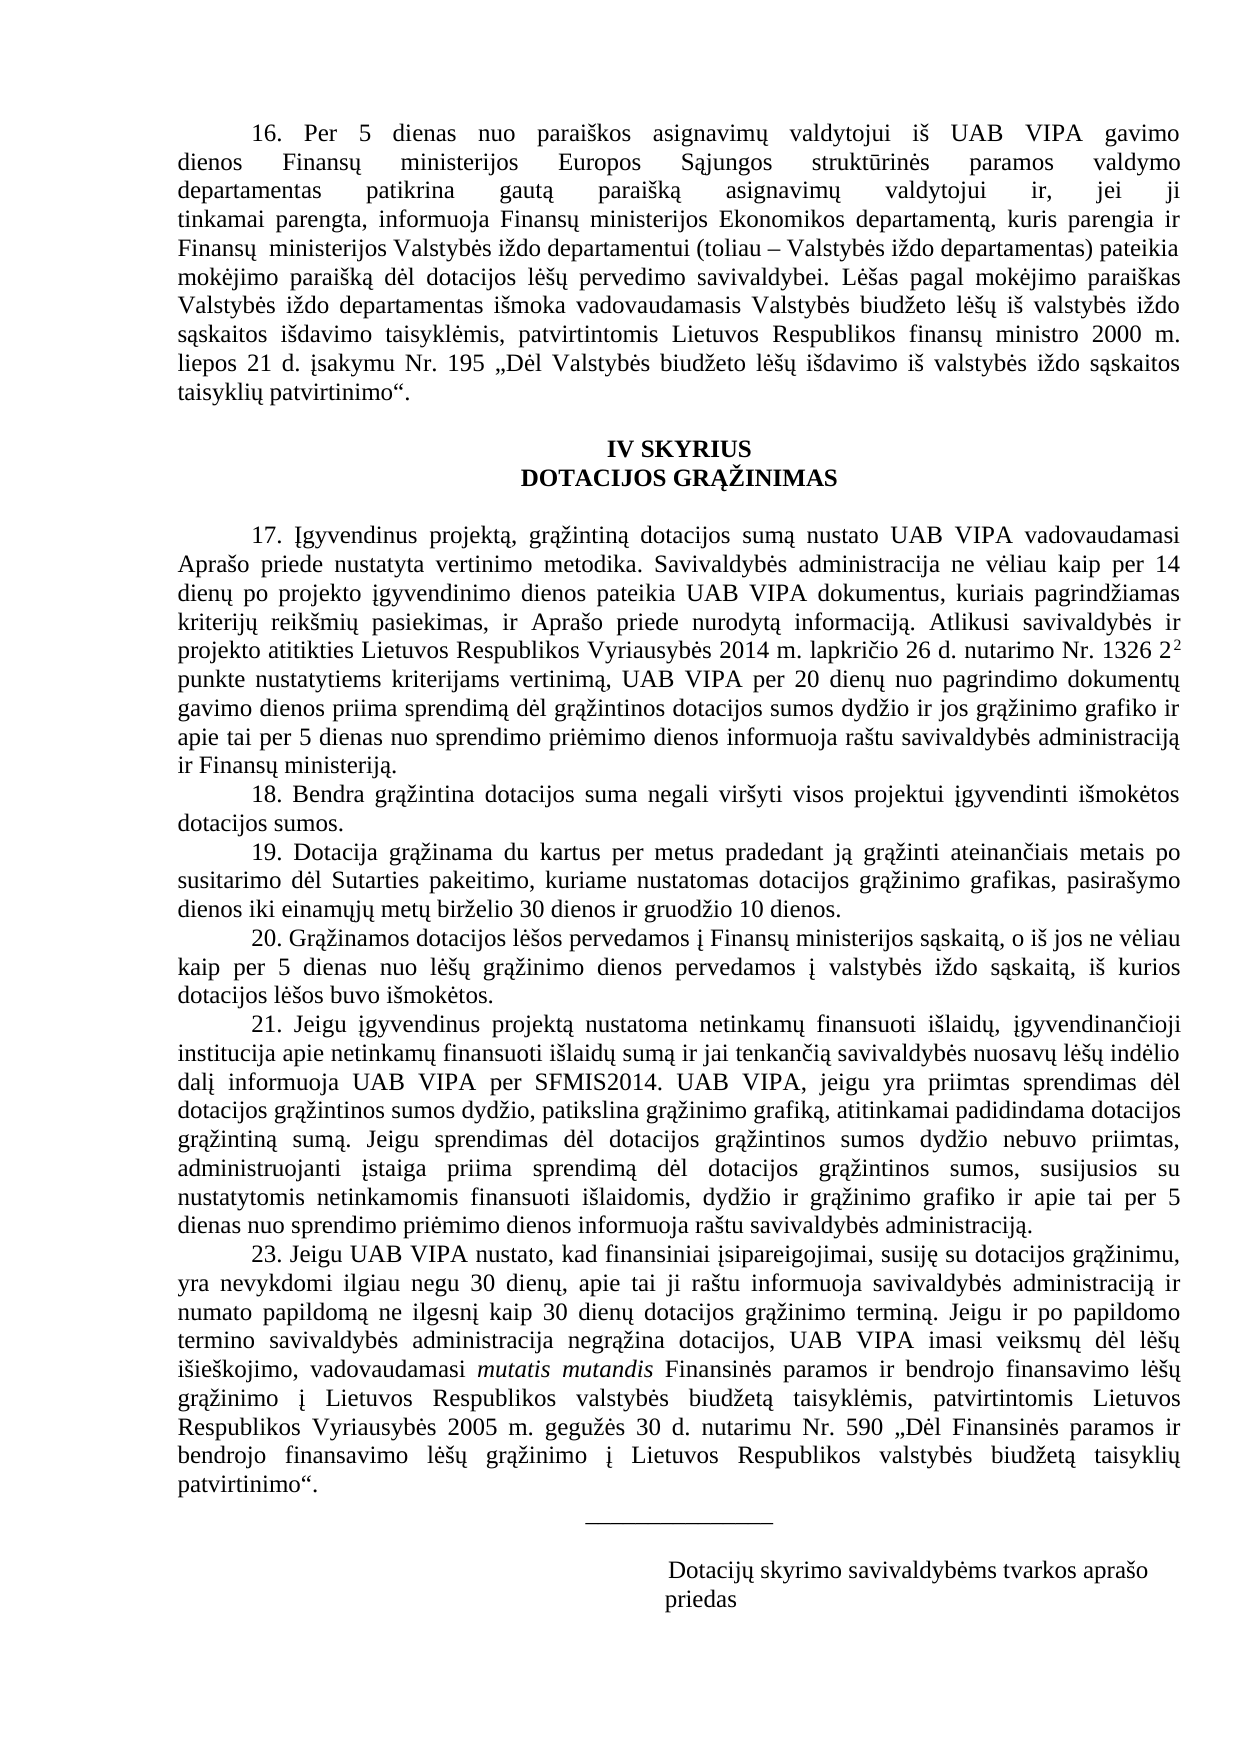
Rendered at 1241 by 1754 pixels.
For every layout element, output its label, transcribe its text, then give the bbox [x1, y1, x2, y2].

text 17. Įgyvendinus projektą, grąžintiną dotacijos sumą nustato UAB VIPA vadovaudamasi Aprašo priede nustatyta vertinimo metodika. Savivaldybės administracija ne vėliau kaip per 14 dienų po projekto įgyvendinimo dienos pateikia UAB VIPA dokumentus, kuriais pagrindžiamas kriterijų reikšmių pasiekimas, ir Aprašo priede nurodytą informaciją. Atlikusi savivaldybės ir projekto atitikties Lietuvos Respublikos Vyriausybės 2014 m. lapkričio 26 d. nutarimo Nr. 1326 22 punkte nustatytiems kriterijams vertinimą, UAB VIPA per 20 dienų nuo pagrindimo dokumentų gavimo dienos priima sprendimą dėl grąžintinos dotacijos sumos dydžio ir jos grąžinimo grafiko ir apie tai per 5 dienas nuo sprendimo priėmimo dienos informuoja raštu savivaldybės administraciją ir Finansų ministeriją. [177, 521, 1181, 779]
text Dotacijų skyrimo savivaldybėms tvarkos aprašo [635, 1556, 1181, 1584]
text 18. Bendra grąžintina dotacijos suma negali viršyti visos projektui įgyvendinti išmokėtos dotacijos sumos. [177, 779, 1181, 837]
text 23. Jeigu UAB VIPA nustato, kad finansiniai įsipareigojimai, susiję su dotacijos grąžinimu, yra nevykdomi ilgiau negu 30 dienų, apie tai ji raštu informuoja savivaldybės administraciją ir numato papildomą ne ilgesnį kaip 30 dienų dotacijos grąžinimo terminą. Jeigu ir po papildomo termino savivaldybės administracija negrąžina dotacijos, UAB VIPA imasi veiksmų dėl lėšų išieškojimo, vadovaudamasi mutatis mutandis Finansinės paramos ir bendrojo finansavimo lėšų grąžinimo į Lietuvos Respublikos valstybės biudžetą taisyklėmis, patvirtintomis Lietuvos Respublikos Vyriausybės 2005 m. gegužės 30 d. nutarimu Nr. 590 „Dėl Finansinės paramos ir bendrojo finansavimo lėšų grąžinimo į Lietuvos Respublikos valstybės biudžetą taisyklių patvirtinimo“. [177, 1239, 1181, 1498]
text mokėjimo paraišką dėl dotacijos lėšų pervedimo savivaldybei. Lėšas pagal mokėjimo paraiškas Valstybės iždo departamentas išmoka vadovaudamasis Valstybės biudžeto lėšų iš valstybės iždo sąskaitos išdavimo taisyklėmis, patvirtintomis Lietuvos Respublikos finansų ministro 2000 m. liepos 21 d. įsakymu Nr. 195 „Dėl Valstybės biudžeto lėšų išdavimo iš valstybės iždo sąskaitos taisyklių patvirtinimo“. [177, 262, 1181, 406]
text _______________ [177, 1498, 1181, 1527]
text DOTACIJOS GRĄŽINIMAS [177, 463, 1181, 492]
text priedas [664, 1584, 1181, 1613]
text 16. Per 5 dienas nuo paraiškos asignavimų valdytojui iš UAB VIPA gavimo dienos Finansų ministerijos Europos Sąjungos struktūrinės paramos valdymo departamentas patikrina gautą paraišką asignavimų valdytojui ir, jei ji tinkamai parengta, informuoja Finansų ministerijos Ekonomikos departamentą, kuris parengia ir Finansų ministerijos Valstybės iždo departamentui (toliau – Valstybės iždo departamentas) pateikia [177, 118, 1181, 262]
text 20. Grąžinamos dotacijos lėšos pervedamos į Finansų ministerijos sąskaitą, o iš jos ne vėliau kaip per 5 dienas nuo lėšų grąžinimo dienos pervedamos į valstybės iždo sąskaitą, iš kurios dotacijos lėšos buvo išmokėtos. [177, 923, 1181, 1009]
text 19. Dotacija grąžinama du kartus per metus pradedant ją grąžinti ateinančiais metais po susitarimo dėl Sutarties pakeitimo, kuriame nustatomas dotacijos grąžinimo grafikas, pasirašymo dienos iki einamųjų metų birželio 30 dienos ir gruodžio 10 dienos. [177, 837, 1181, 923]
text IV SKYRIUS [177, 434, 1181, 463]
text 21. Jeigu įgyvendinus projektą nustatoma netinkamų finansuoti išlaidų, įgyvendinančioji institucija apie netinkamų finansuoti išlaidų sumą ir jai tenkančią savivaldybės nuosavų lėšų indėlio dalį informuoja UAB VIPA per SFMIS2014. UAB VIPA, jeigu yra priimtas sprendimas dėl dotacijos grąžintinos sumos dydžio, patikslina grąžinimo grafiką, atitinkamai padidindama dotacijos grąžintiną sumą. Jeigu sprendimas dėl dotacijos grąžintinos sumos dydžio nebuvo priimtas, administruojanti įstaiga priima sprendimą dėl dotacijos grąžintinos sumos, susijusios su nustatytomis netinkamomis finansuoti išlaidomis, dydžio ir grąžinimo grafiko ir apie tai per 5 dienas nuo sprendimo priėmimo dienos informuoja raštu savivaldybės administraciją. [177, 1009, 1181, 1239]
